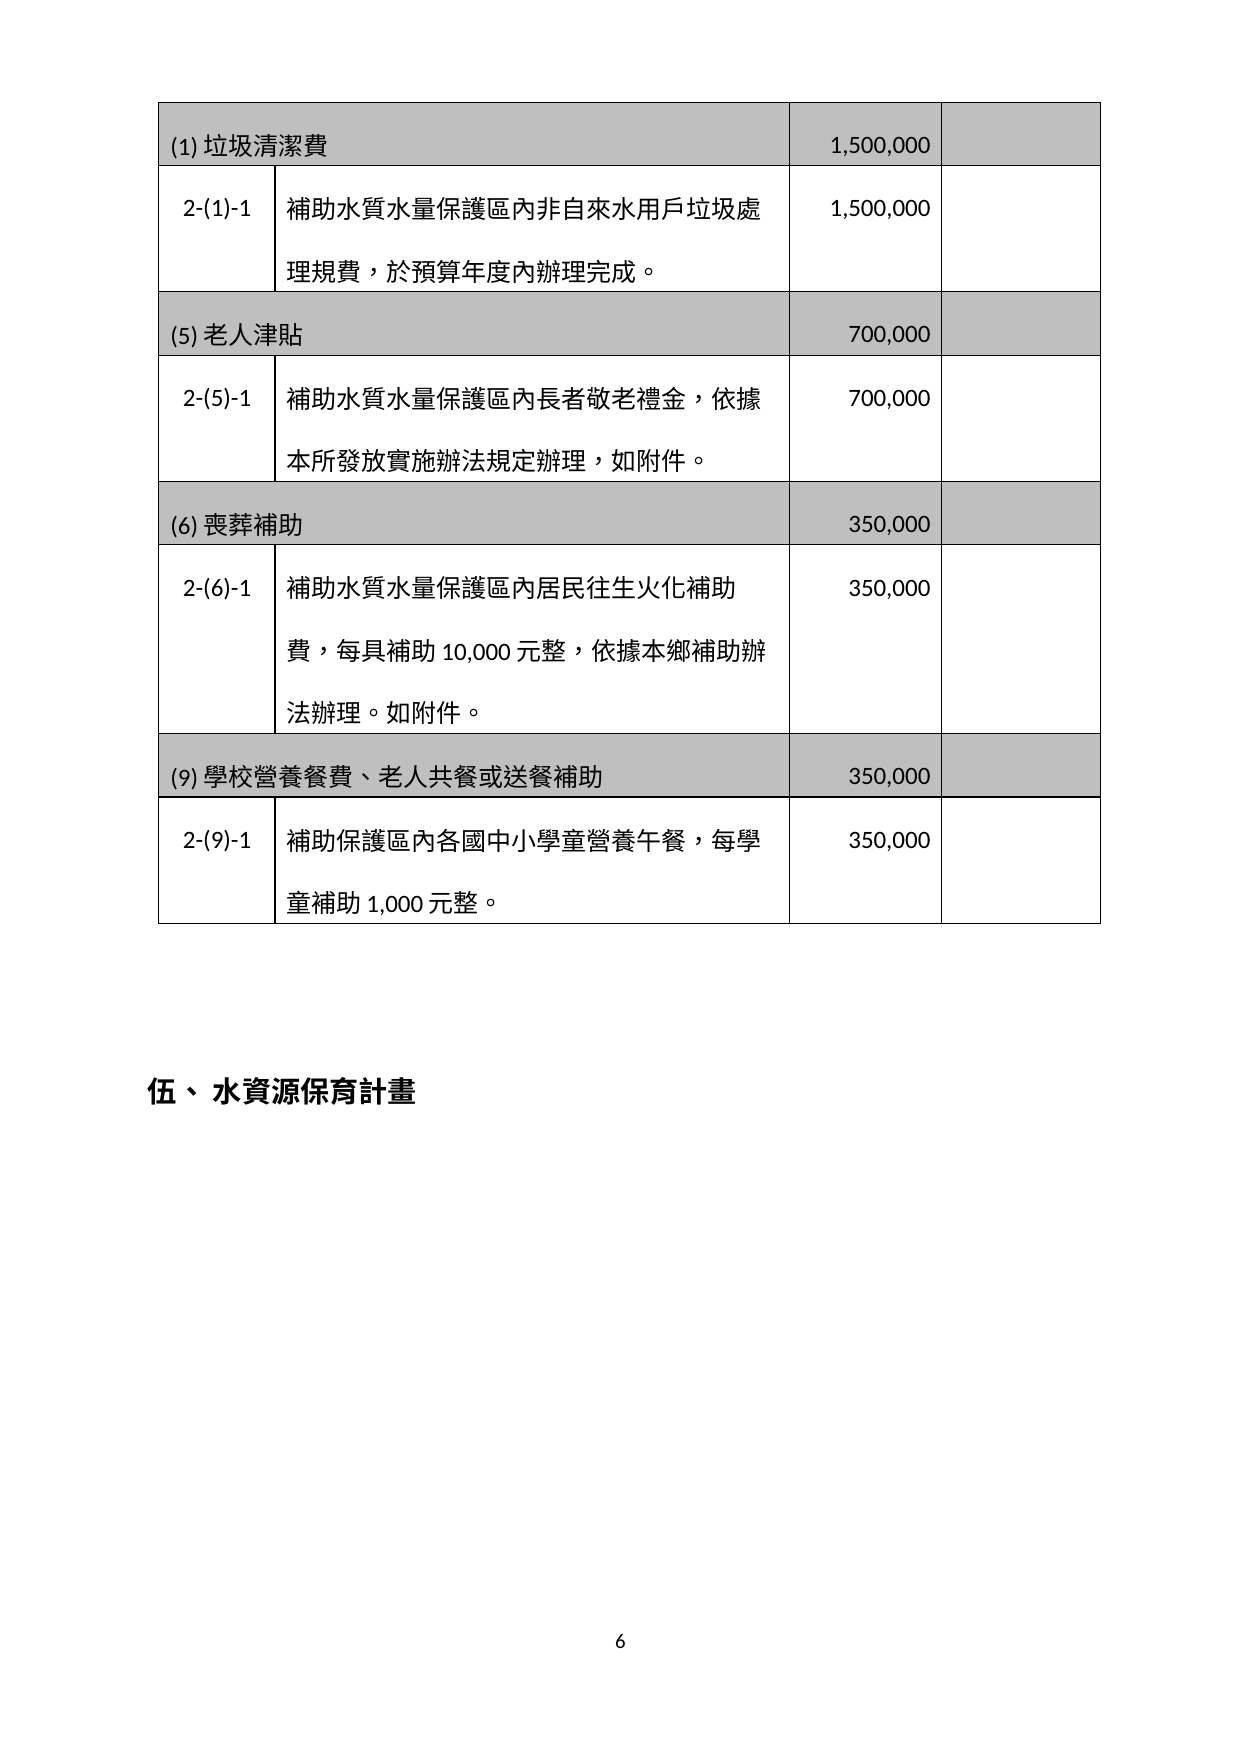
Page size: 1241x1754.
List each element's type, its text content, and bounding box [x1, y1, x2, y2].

table_cell [942, 356, 1100, 481]
table_cell [942, 798, 1100, 922]
table_cell 350,000 [790, 798, 941, 922]
table_cell [942, 166, 1100, 291]
table_cell 補助水質水量保護區內居民往生火化補助費，每具補助10,000元整，依據本鄉補助辦法辦理。如附件。 [276, 545, 789, 733]
table_cell 2-(6)-1 [159, 545, 274, 733]
table_cell 350,000 [790, 482, 941, 544]
table_cell (5) 老人津貼 [159, 292, 789, 355]
table_cell [942, 734, 1100, 796]
table_cell 700,000 [790, 292, 941, 355]
table_cell (1) 垃圾清潔費 [159, 103, 789, 165]
table_cell (6) 喪葬補助 [159, 482, 789, 544]
table_cell 2-(5)-1 [159, 356, 274, 481]
list 伍、 水資源保育計畫 [148, 1048, 1092, 1111]
table_cell 補助水質水量保護區內非自來水用戶垃圾處理規費，於預算年度內辦理完成。 [276, 166, 789, 291]
table_cell [942, 482, 1100, 544]
table_cell [942, 292, 1100, 355]
table_cell 補助保護區內各國中小學童營養午餐，每學童補助1,000元整。 [276, 798, 789, 922]
table_cell 350,000 [790, 545, 941, 733]
table_cell (9) 學校營養餐費、老人共餐或送餐補助 [159, 734, 789, 796]
table_cell 2-(9)-1 [159, 798, 274, 922]
table_cell 350,000 [790, 734, 941, 796]
table_cell [942, 103, 1100, 165]
table_cell 2-(1)-1 [159, 166, 274, 291]
table_cell 700,000 [790, 356, 941, 481]
table_cell 1,500,000 [790, 166, 941, 291]
table_cell 1,500,000 [790, 103, 941, 165]
table_cell [942, 545, 1100, 733]
table_cell 補助水質水量保護區內長者敬老禮金，依據本所發放實施辦法規定辦理，如附件。 [276, 356, 789, 481]
